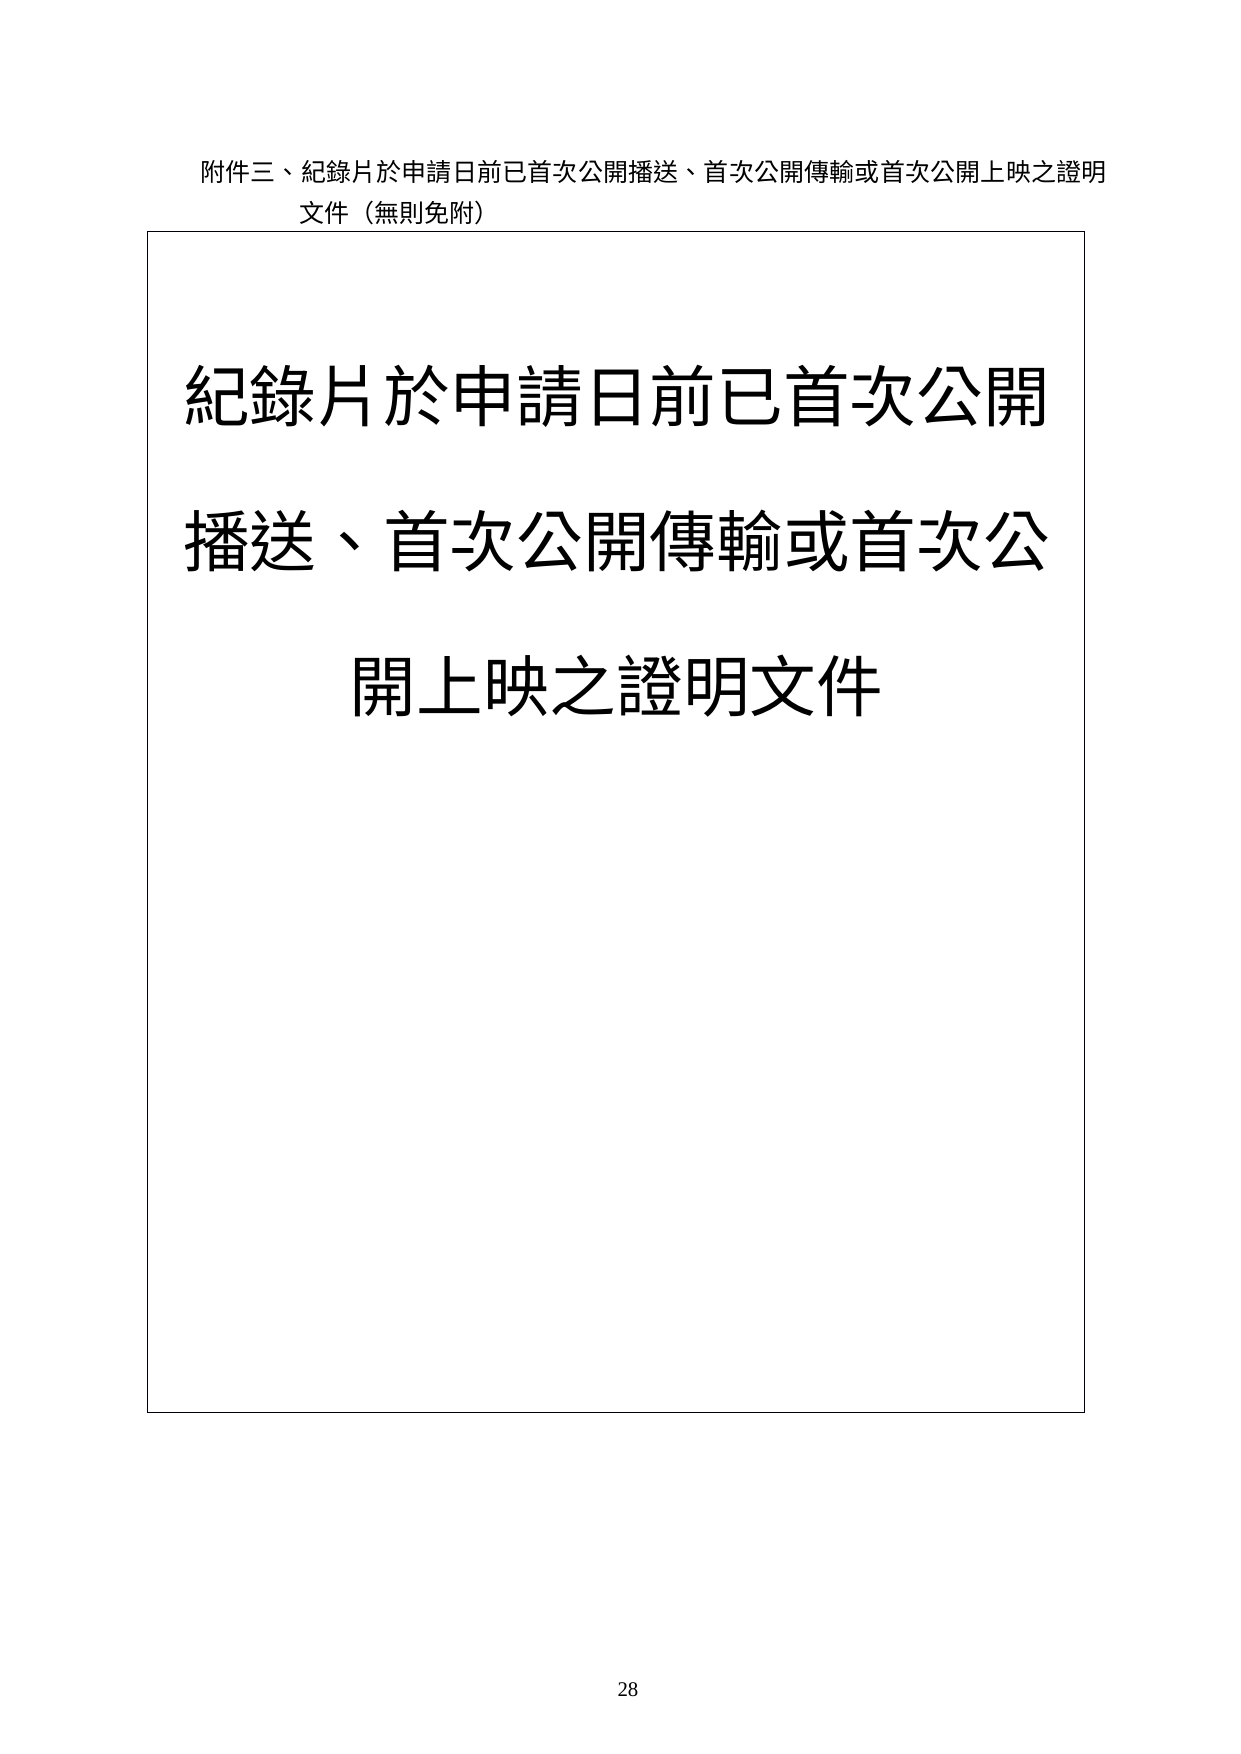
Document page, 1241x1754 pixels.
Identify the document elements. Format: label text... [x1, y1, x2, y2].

subtitle 附件三、紀錄片於申請日前已首次公開播送、首次公開傳輸或首次公開上映之證明文件（無則免附） [200, 148, 1107, 231]
table_header 紀錄片於申請日前已首次公開播送、首次公開傳輸或首次公開上映之證明文件 [148, 232, 1084, 1412]
